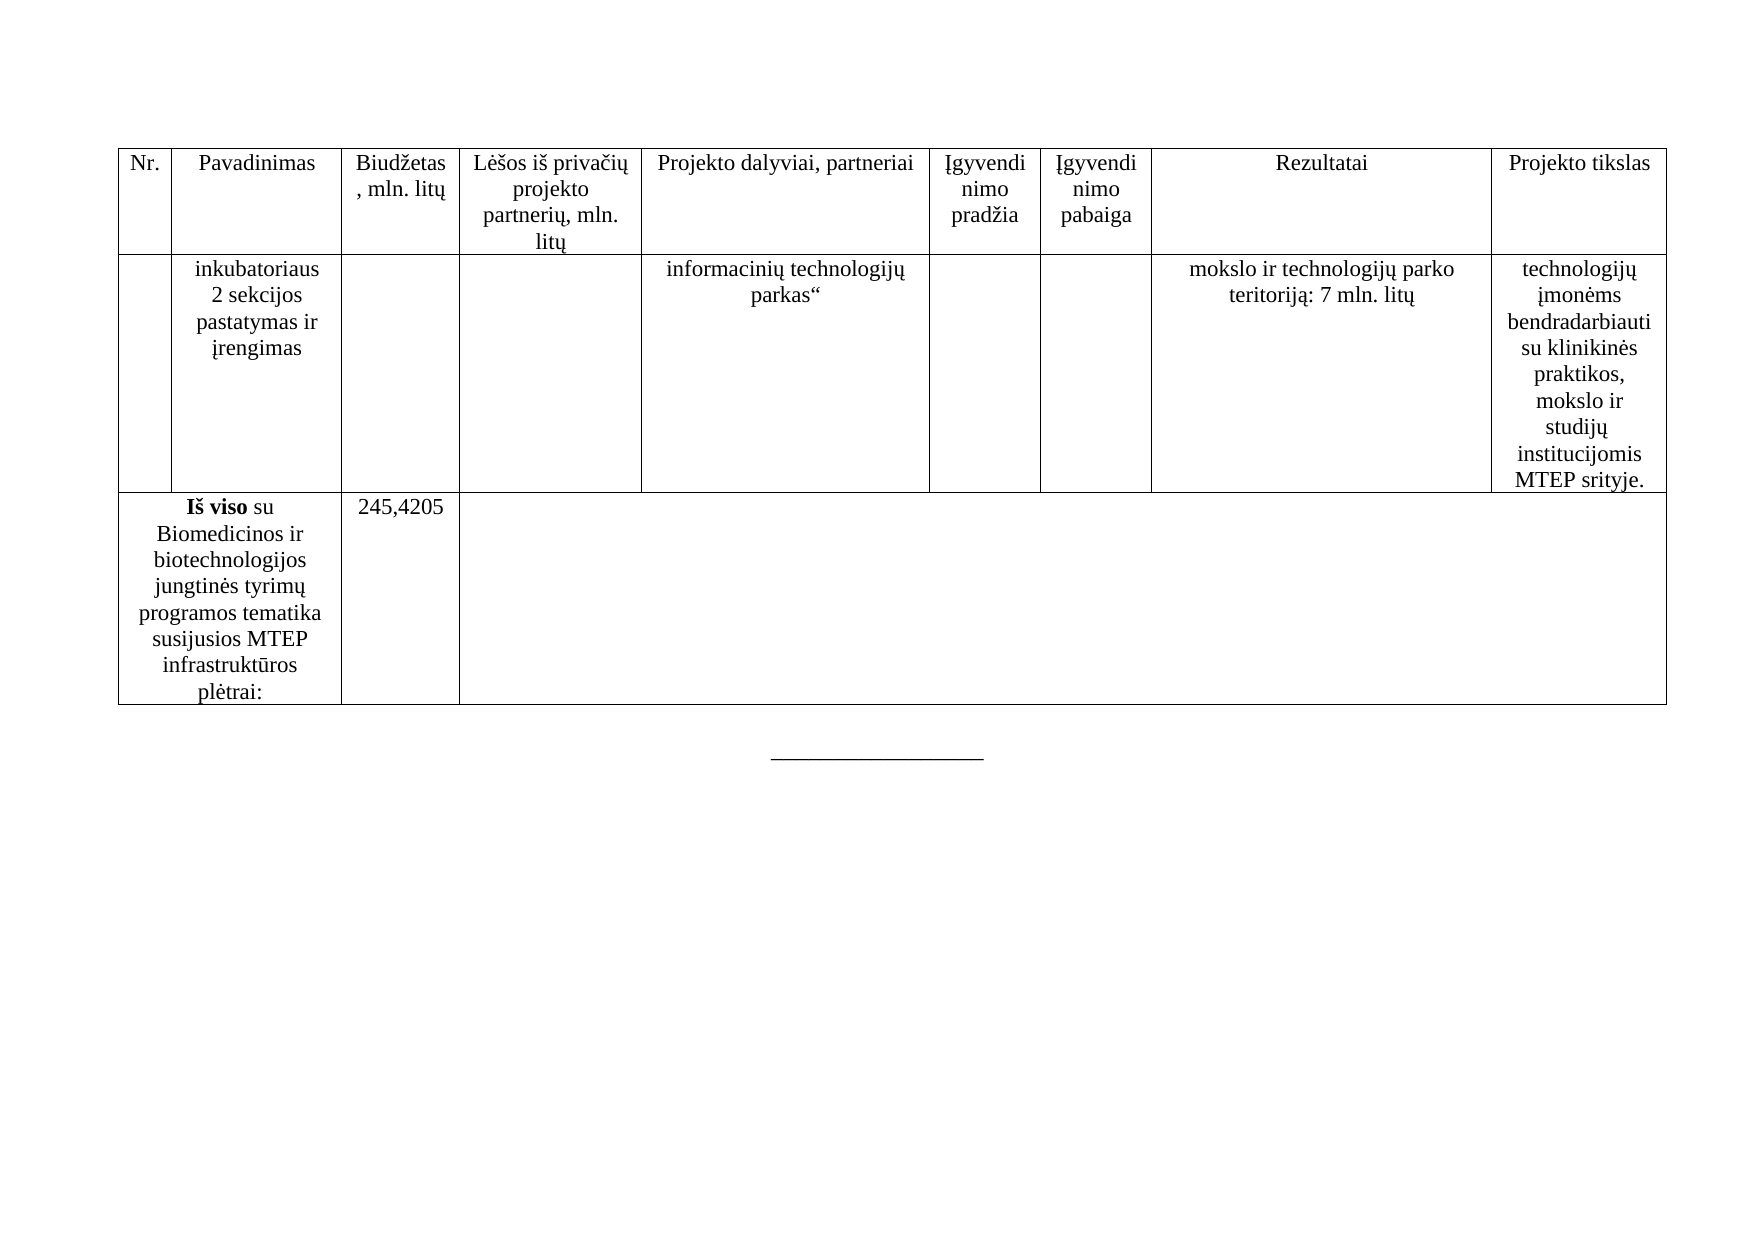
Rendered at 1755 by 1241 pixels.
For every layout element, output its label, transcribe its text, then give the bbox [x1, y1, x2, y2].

table_header Rezultatai [1152, 149, 1491, 254]
table_cell [930, 255, 1040, 492]
table_cell 245,4205 [342, 493, 459, 704]
text _________________ [118, 734, 1636, 763]
table_header Įgyvendinimo pabaiga [1041, 149, 1151, 254]
table_cell Iš viso su Biomedicinos ir biotechnologijos jungtinės tyrimų programos tematika susijusios MTEP infrastruktūros plėtrai: [119, 493, 341, 704]
table_cell [119, 255, 171, 492]
table_cell inkubatoriaus 2 sekcijos pastatymas ir įrengimas [172, 255, 341, 492]
table_cell [460, 493, 1666, 704]
table_header Lėšos iš privačių projekto partnerių, mln. litų [460, 149, 641, 254]
table_header Pavadinimas [172, 149, 341, 254]
table_cell informacinių technologijų parkas“ [642, 255, 929, 492]
table_cell mokslo ir technologijų parko teritoriją: 7 mln. litų [1152, 255, 1491, 492]
table_header Nr. [119, 149, 171, 254]
table_cell [1041, 255, 1151, 492]
table_cell [460, 255, 641, 492]
table_header Biudžetas, mln. litų [342, 149, 459, 254]
table_header Projekto dalyviai, partneriai [642, 149, 929, 254]
table_header Projekto tikslas [1492, 149, 1666, 254]
table_cell [342, 255, 459, 492]
table_cell technologijų įmonėms bendradarbiauti su klinikinės praktikos, mokslo ir studijų institucijomis MTEP srityje. [1492, 255, 1666, 492]
table_header Įgyvendinimo pradžia [930, 149, 1040, 254]
